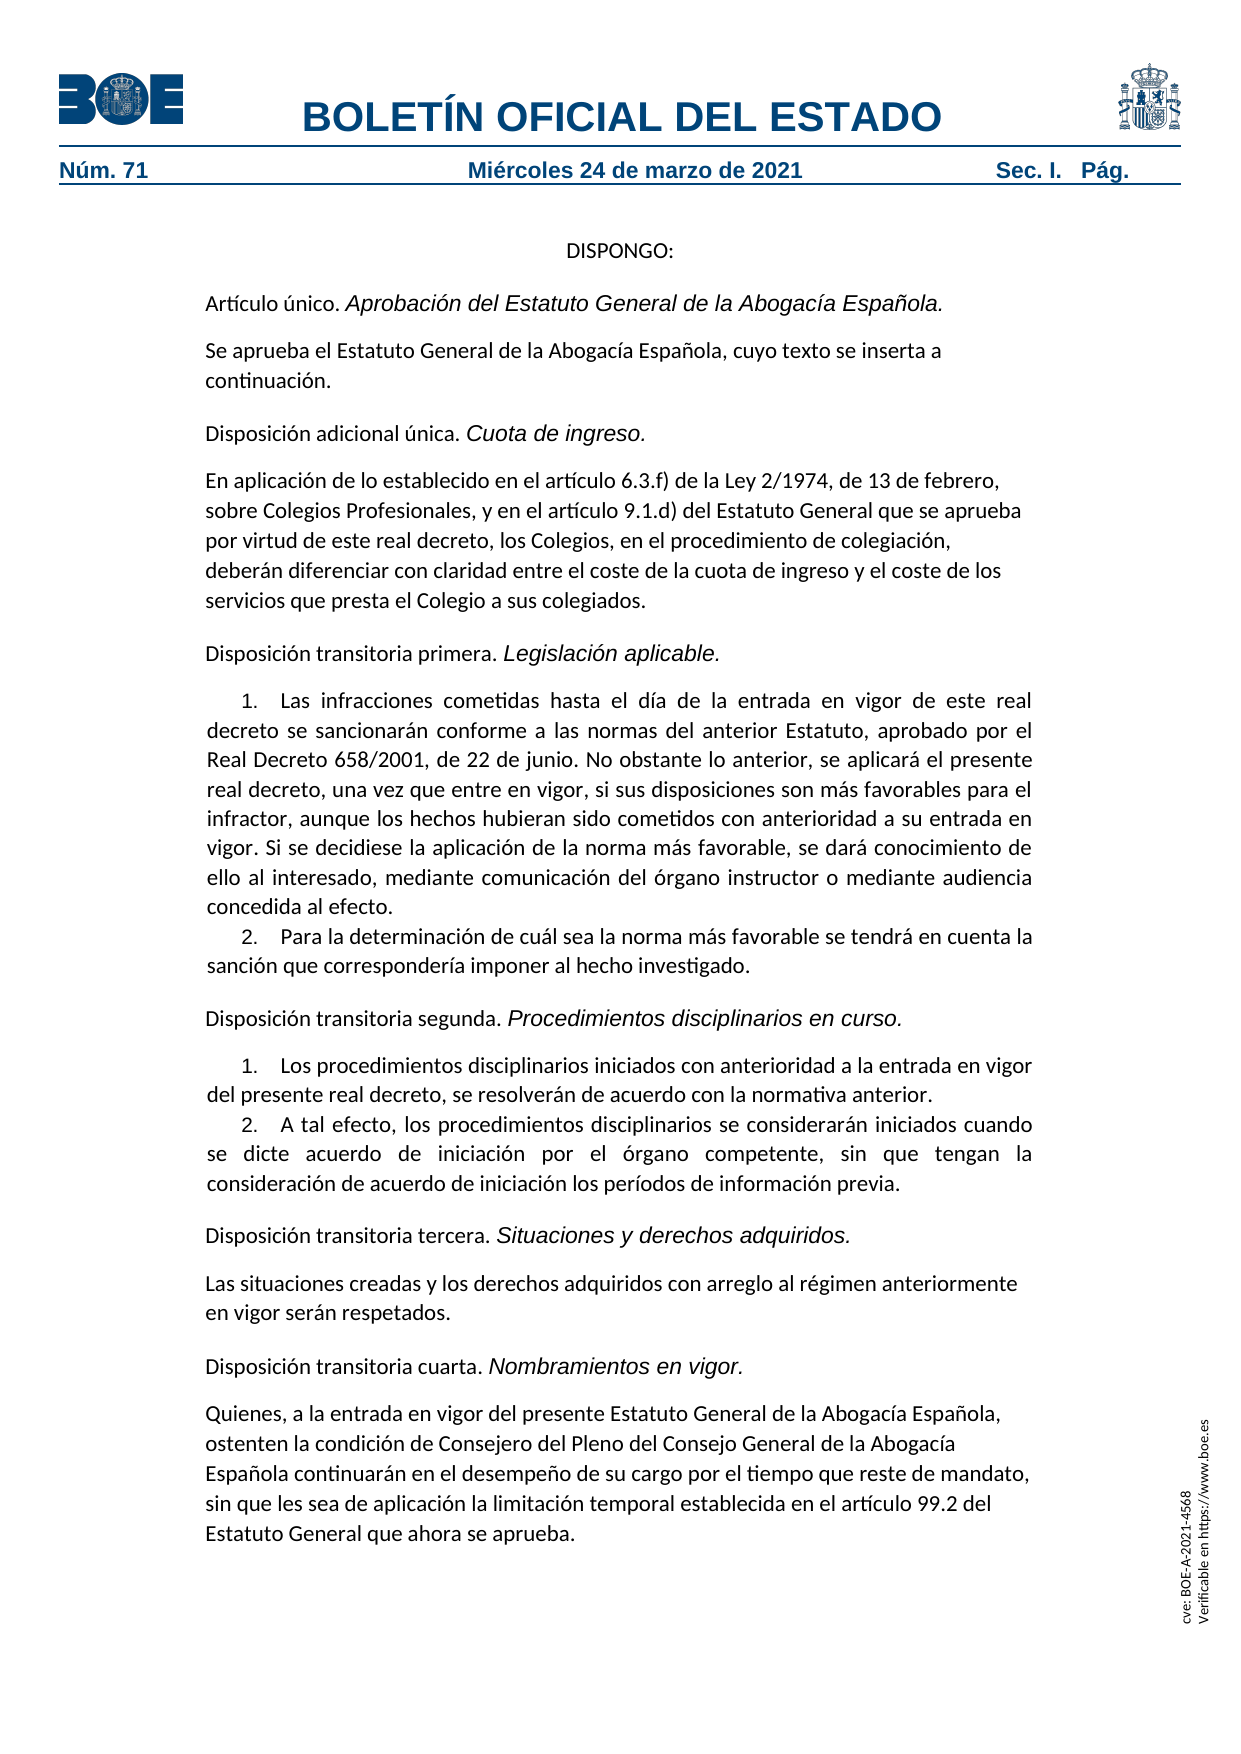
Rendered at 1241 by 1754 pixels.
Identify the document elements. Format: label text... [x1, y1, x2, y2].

list Para la determinación de cuál sea la norma más favorable se tendrá en cuenta la sanción que correspondería imponer al hecho investigado. [207, 922, 1034, 979]
list Las infracciones cometidas hasta el día de la entrada en vigor de este real decreto se sancionarán conforme a las normas del anterior Estatuto, aprobado por el Real Decreto 658/2001, de 22 de junio. No obstante lo anterior, se aplicará el presente real decreto, una vez que entre en vigor, si sus disposiciones son más favorables para el infractor, aunque los hechos hubieran sido cometidos con anterioridad a su entrada en vigor. Si se decidiese la aplicación de la norma más favorable, se dará conocimiento de ello al interesado, mediante comunicación del órgano instructor o mediante audiencia concedida al efecto. [207, 687, 1034, 920]
text DISPONGO: [221, 236, 1019, 264]
list A tal efecto, los procedimientos disciplinarios se considerarán iniciados cuando se dicte acuerdo de iniciación por el órgano competente, sin que tengan la consideración de acuerdo de iniciación los períodos de información previa. [207, 1110, 1034, 1197]
text Quienes, a la entrada en vigor del presente Estatuto General de la Abogacía Española, ostenten la condición de Consejero del Pleno del Consejo General de la Abogacía Española continuarán en el desempeño de su cargo por el tiempo que reste de mandato, sin que les sea de aplicación la limitación temporal establecida en el artículo 99.2 del Estatuto General que ahora se aprueba. [205, 1399, 1034, 1547]
list Los procedimientos disciplinarios iniciados con anterioridad a la entrada en vigor del presente real decreto, se resolverán de acuerdo con la normativa anterior. [207, 1051, 1034, 1108]
text Las situaciones creadas y los derechos adquiridos con arreglo al régimen anteriormente en vigor serán respetados. [205, 1269, 1034, 1327]
text Artículo único. Aprobación del Estatuto General de la Abogacía Española. [205, 289, 1034, 317]
text Disposición transitoria cuarta. Nombramientos en vigor. [205, 1352, 1034, 1380]
text Disposición transitoria tercera. Situaciones y derechos adquiridos. [205, 1222, 1034, 1250]
text Se aprueba el Estatuto General de la Abogacía Española, cuyo texto se inserta a continuación. [205, 336, 1034, 394]
text En aplicación de lo establecido en el artículo 6.3.f) de la Ley 2/1974, de 13 de febrero, sobre Colegios Profesionales, y en el artículo 9.1.d) del Estatuto General que se aprueba por virtud de este real decreto, los Colegios, en el procedimiento de colegiación, deberán diferenciar con claridad entre el coste de la cuota de ingreso y el coste de los servicios que presta el Colegio a sus colegiados. [205, 466, 1034, 614]
text Disposición adicional única. Cuota de ingreso. [205, 419, 1034, 447]
text Disposición transitoria segunda. Procedimientos disciplinarios en curso. [205, 1004, 1034, 1032]
text Disposición transitoria primera. Legislación aplicable. [205, 639, 1034, 667]
